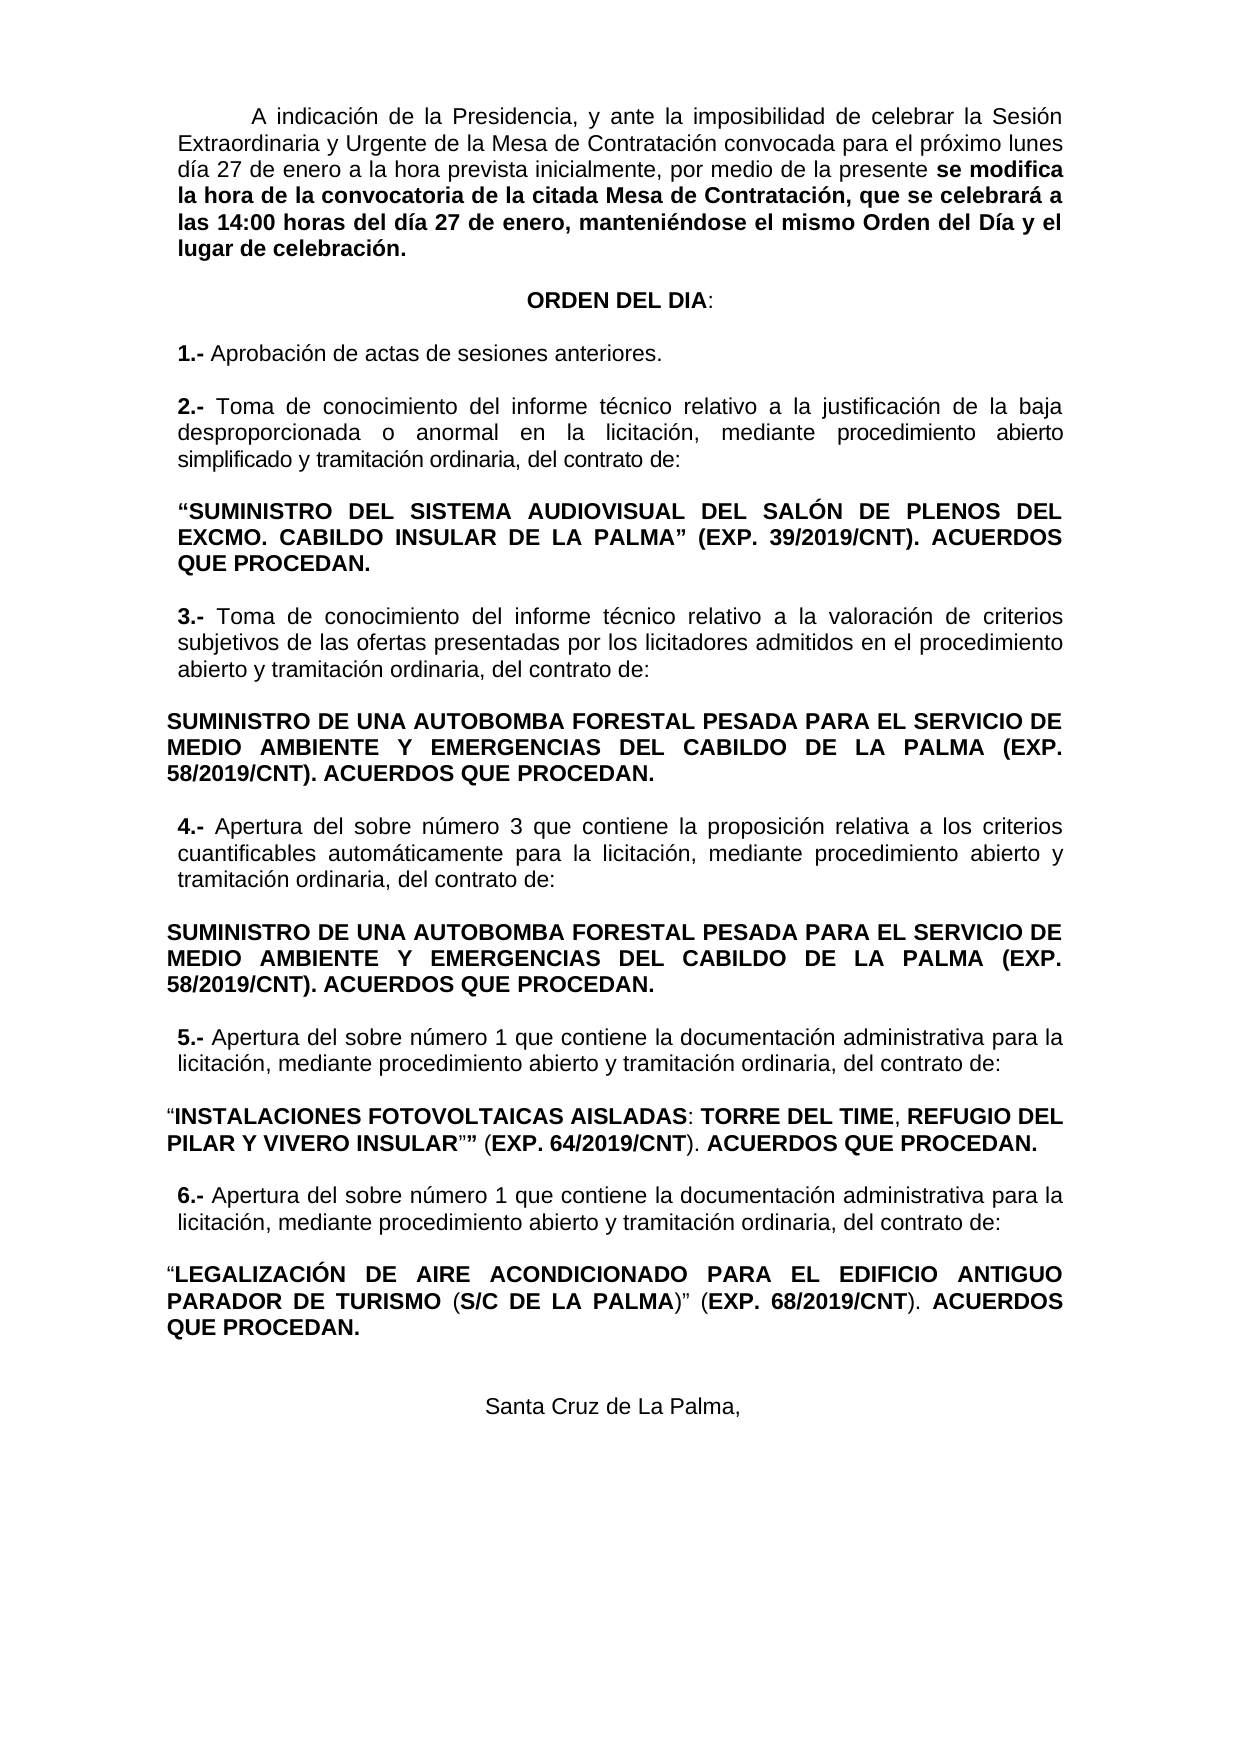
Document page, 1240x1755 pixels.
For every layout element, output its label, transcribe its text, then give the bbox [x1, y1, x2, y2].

subtitle SUMINISTRO DE UNA AUTOBOMBA FORESTAL PESADA PARA EL SERVICIO DE MEDIO AMBIENTE Y EMERGENCIAS DEL CABILDO DE LA PALMA (EXP. 58/2019/CNT). ACUERDOS QUE PROCEDAN. [167, 708, 1063, 787]
text 5.- Apertura del sobre número 1 que contiene la documentación administrativa para la licitación, mediante procedimiento abierto y tramitación ordinaria, del contrato de: [177, 1024, 1063, 1077]
text 4.- Apertura del sobre número 3 que contiene la proposición relativa a los criterios cuantificables automáticamente para la licitación, mediante procedimiento abierto y tramitación ordinaria, del contrato de: [177, 813, 1064, 892]
text Santa Cruz de La Palma, [360, 1393, 865, 1420]
subtitle ORDEN DEL DIA: [360, 287, 880, 314]
text 1.- Aprobación de actas de sesiones anteriores. [177, 340, 1075, 366]
text A indicación de la Presidencia, y ante la imposibilidad de celebrar la Sesión Extraordinaria y Urgente de la Mesa de Contratación convocada para el próximo lunes día 27 de enero a la hora prevista inicialmente, por medio de la presente se modifica la hora de la convocatoria de la citada Mesa de Contratación, que se celebrará a las 14:00 horas del día 27 de enero, manteniéndose el mismo Orden del Día y el lugar de celebración. [177, 103, 1063, 261]
text 2.- Toma de conocimiento del informe técnico relativo a la justificación de la baja desproporcionada o anormal en la licitación, mediante procedimiento abierto simplificado y tramitación ordinaria, del contrato de: [177, 393, 1064, 472]
subtitle SUMINISTRO DE UNA AUTOBOMBA FORESTAL PESADA PARA EL SERVICIO DE MEDIO AMBIENTE Y EMERGENCIAS DEL CABILDO DE LA PALMA (EXP. 58/2019/CNT). ACUERDOS QUE PROCEDAN. [167, 918, 1063, 998]
subtitle “SUMINISTRO DEL SISTEMA AUDIOVISUAL DEL SALÓN DE PLENOS DEL EXCMO. CABILDO INSULAR DE LA PALMA” (EXP. 39/2019/CNT). ACUERDOS QUE PROCEDAN. [177, 498, 1063, 577]
subtitle “INSTALACIONES FOTOVOLTAICAS AISLADAS: TORRE DEL TIME, REFUGIO DEL PILAR Y VIVERO INSULAR”” (EXP. 64/2019/CNT). ACUERDOS QUE PROCEDAN. [167, 1103, 1064, 1156]
text 3.- Toma de conocimiento del informe técnico relativo a la valoración de criterios subjetivos de las ofertas presentadas por los licitadores admitidos en el procedimiento abierto y tramitación ordinaria, del contrato de: [177, 603, 1064, 682]
subtitle “LEGALIZACIÓN DE AIRE ACONDICIONADO PARA EL EDIFICIO ANTIGUO PARADOR DE TURISMO (S/C DE LA PALMA)” (EXP. 68/2019/CNT). ACUERDOS QUE PROCEDAN. [167, 1261, 1063, 1340]
text 6.- Apertura del sobre número 1 que contiene la documentación administrativa para la licitación, mediante procedimiento abierto y tramitación ordinaria, del contrato de: [177, 1182, 1063, 1235]
